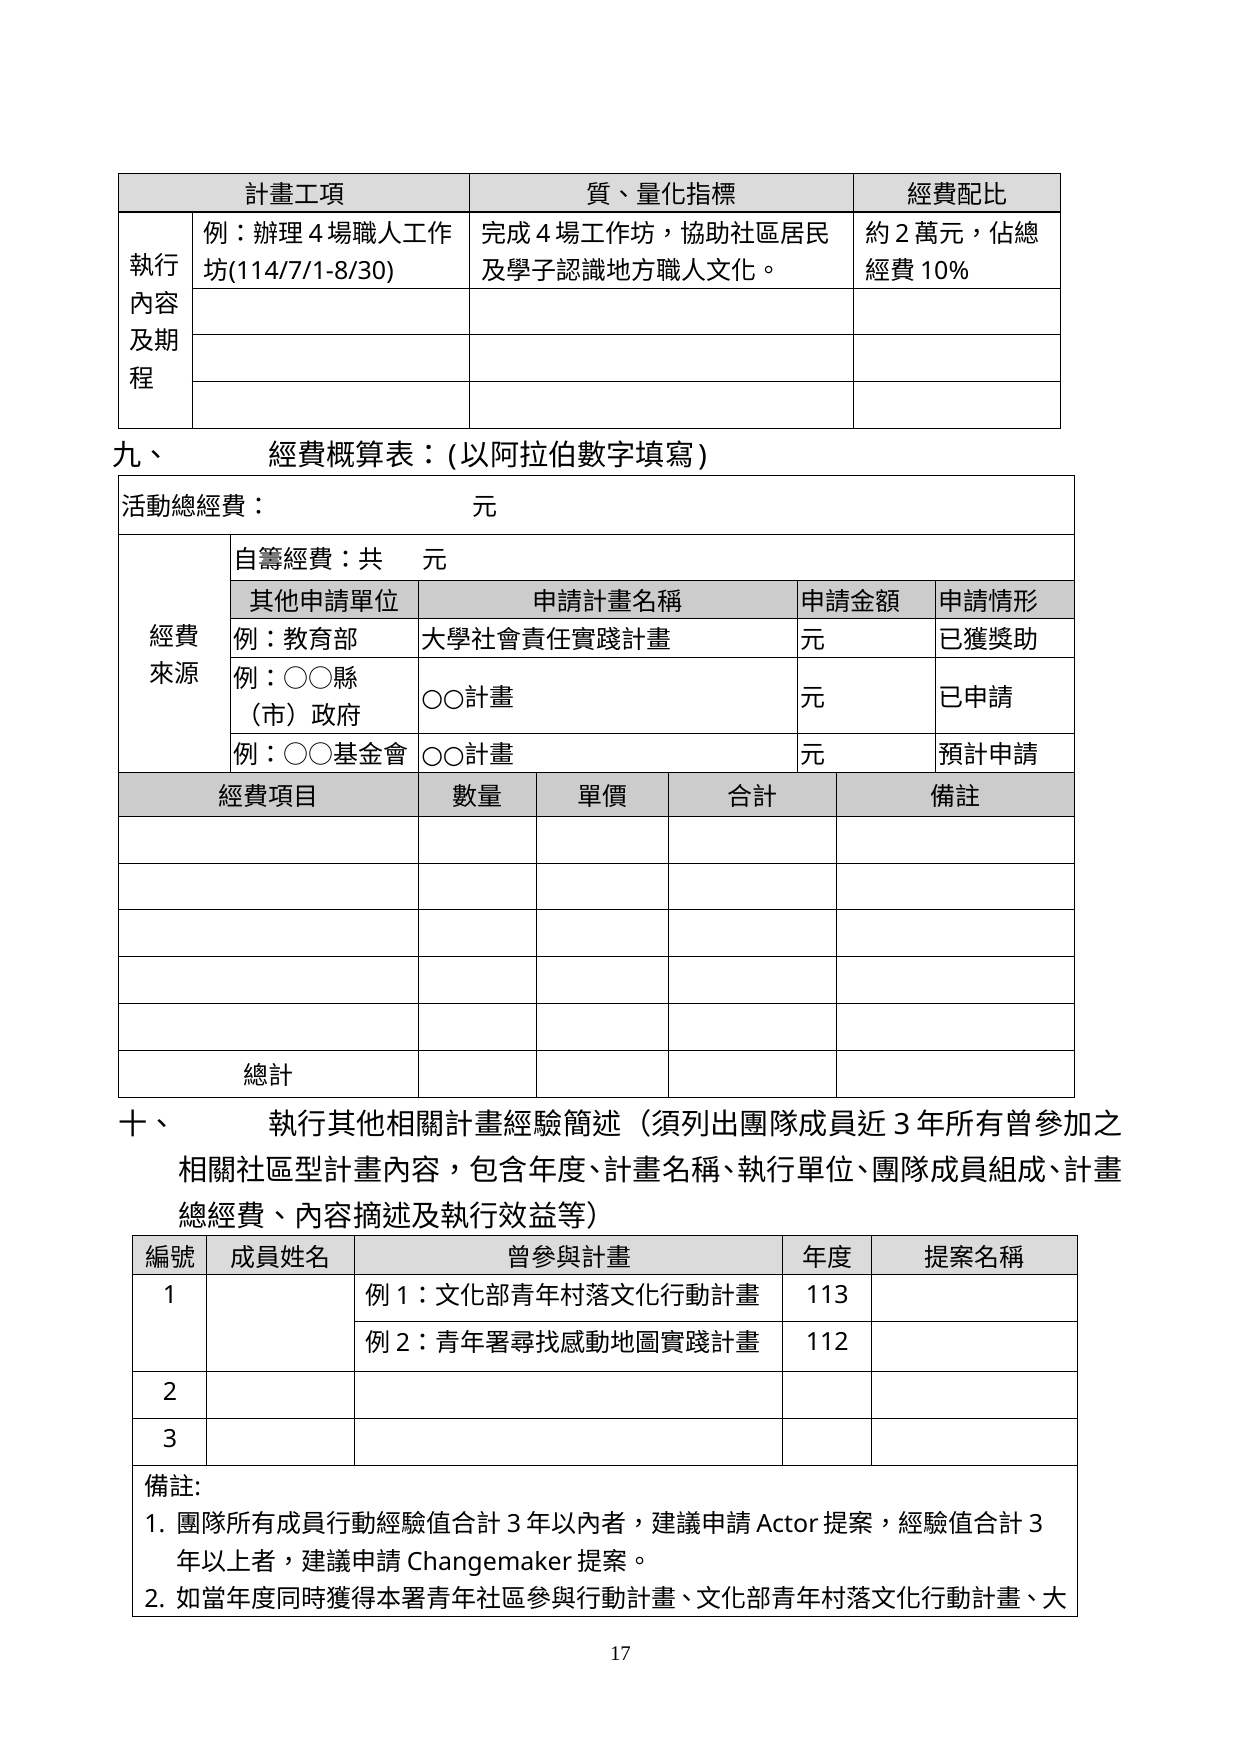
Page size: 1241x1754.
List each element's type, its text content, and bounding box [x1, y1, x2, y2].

table_cell 例：○○縣（市）政府 [231, 658, 418, 733]
table_cell 總計 [119, 1051, 418, 1097]
table_cell 申請金額 [798, 581, 935, 618]
table_cell [537, 864, 668, 909]
table_cell [669, 1004, 836, 1050]
table_cell [207, 1419, 354, 1464]
list 執行其他相關計畫經驗簡述（須列出團隊成員近3年所有曾參加之相關社區型計畫內容，包含年度、計畫名稱、執行單位、團隊成員組成、計畫總經費、內容摘述及執行效益等） [118, 1098, 1122, 1235]
table_cell [669, 1051, 836, 1097]
table_cell [837, 817, 1074, 862]
table_cell 經費 來源 [119, 535, 230, 772]
table_cell 其他申請單位 [231, 581, 418, 618]
table_cell [669, 957, 836, 1003]
table_cell 例1：文化部青年村落文化行動計畫 [355, 1275, 782, 1321]
table_cell [470, 289, 853, 334]
table_cell 合計 [669, 773, 836, 816]
table_cell [854, 289, 1060, 334]
table_cell [854, 382, 1060, 428]
table_cell 2 [133, 1372, 206, 1418]
table_cell 3 [133, 1419, 206, 1464]
table_cell [119, 817, 418, 862]
table_cell 經費項目 [119, 773, 418, 816]
list 經費概算表：(以阿拉伯數字填寫) [112, 429, 1122, 475]
table_cell 1 [133, 1275, 206, 1371]
table_header 活動總經費： 元 [119, 476, 1074, 534]
table_cell 備註 [837, 773, 1074, 816]
table_cell [669, 910, 836, 956]
table_cell [207, 1372, 354, 1418]
table_cell [537, 957, 668, 1003]
table_cell [193, 335, 469, 381]
table_cell 112 [783, 1322, 871, 1371]
table_header 計畫工項 [119, 174, 469, 211]
table_cell 大學社會責任實踐計畫 [419, 619, 797, 657]
table_cell 已獲獎助 [936, 619, 1074, 657]
table_cell [783, 1419, 871, 1464]
table_cell [837, 864, 1074, 909]
table_cell [537, 817, 668, 862]
table_header 編號 [133, 1236, 206, 1274]
table_cell 例：教育部 [231, 619, 418, 657]
table_cell [419, 864, 536, 909]
table_cell [837, 1051, 1074, 1097]
table_cell [837, 1004, 1074, 1050]
table_header 年度 [783, 1236, 871, 1274]
table_cell [837, 910, 1074, 956]
table_cell [355, 1372, 782, 1418]
table_header 曾參與計畫 [355, 1236, 782, 1274]
table_cell 元 [798, 619, 935, 657]
table_cell 備註: 團隊所有成員行動經驗值合計3年以內者，建議申請Actor提案，經驗值合計3年以上者，建議申請Changemaker提案。 如當年度同時獲得本署青年社區參與行動計畫、文化部青年村落文化行動計畫、大 [133, 1466, 1077, 1616]
table_cell [419, 957, 536, 1003]
table_cell 元 [798, 658, 935, 733]
table_cell [872, 1322, 1077, 1371]
table_cell [419, 1051, 536, 1097]
table_cell 預計申請 [936, 734, 1074, 772]
table_cell [119, 910, 418, 956]
table_cell 數量 [419, 773, 536, 816]
table_cell 執行內容及期程 [119, 213, 192, 428]
table_cell 約2萬元，佔總經費10% [854, 213, 1060, 287]
table_header 成員姓名 [207, 1236, 354, 1274]
table_cell 例：辦理4場職人工作坊(114/7/1-8/30) [193, 213, 469, 287]
table_cell [419, 910, 536, 956]
table_cell 完成4場工作坊，協助社區居民及學子認識地方職人文化。 [470, 213, 853, 287]
table_cell 113 [783, 1275, 871, 1321]
table_cell 申請計畫名稱 [419, 581, 797, 618]
table_cell [470, 335, 853, 381]
table_cell 單價 [537, 773, 668, 816]
table_cell 已申請 [936, 658, 1074, 733]
table_cell [207, 1275, 354, 1371]
table_header 經費配比 [854, 174, 1060, 211]
table_cell [537, 1004, 668, 1050]
table_cell [872, 1275, 1077, 1321]
table_cell [419, 817, 536, 862]
table_cell [872, 1372, 1077, 1418]
table_cell [669, 817, 836, 862]
table_cell [872, 1419, 1077, 1464]
table_cell 元 [798, 734, 935, 772]
table_cell ○○計畫 [419, 734, 797, 772]
table_header 質、量化指標 [470, 174, 853, 211]
table_cell [193, 289, 469, 334]
table_cell [119, 864, 418, 909]
table_cell [355, 1419, 782, 1464]
table_cell [537, 1051, 668, 1097]
table_cell [837, 957, 1074, 1003]
table_cell 自籌經費：共 元 [231, 535, 1074, 579]
table_cell [669, 864, 836, 909]
table_cell [119, 1004, 418, 1050]
table_cell 申請情形 [936, 581, 1074, 618]
table_cell ○○計畫 [419, 658, 797, 733]
table_cell [783, 1372, 871, 1418]
table_header 提案名稱 [872, 1236, 1077, 1274]
table_cell [419, 1004, 536, 1050]
table_cell [854, 335, 1060, 381]
table_cell [537, 910, 668, 956]
table_cell 例：○○基金會 [231, 734, 418, 772]
table_cell [470, 382, 853, 428]
table_cell [193, 382, 469, 428]
table_cell 例2：青年署尋找感動地圖實踐計畫 [355, 1322, 782, 1371]
table_cell [119, 957, 418, 1003]
